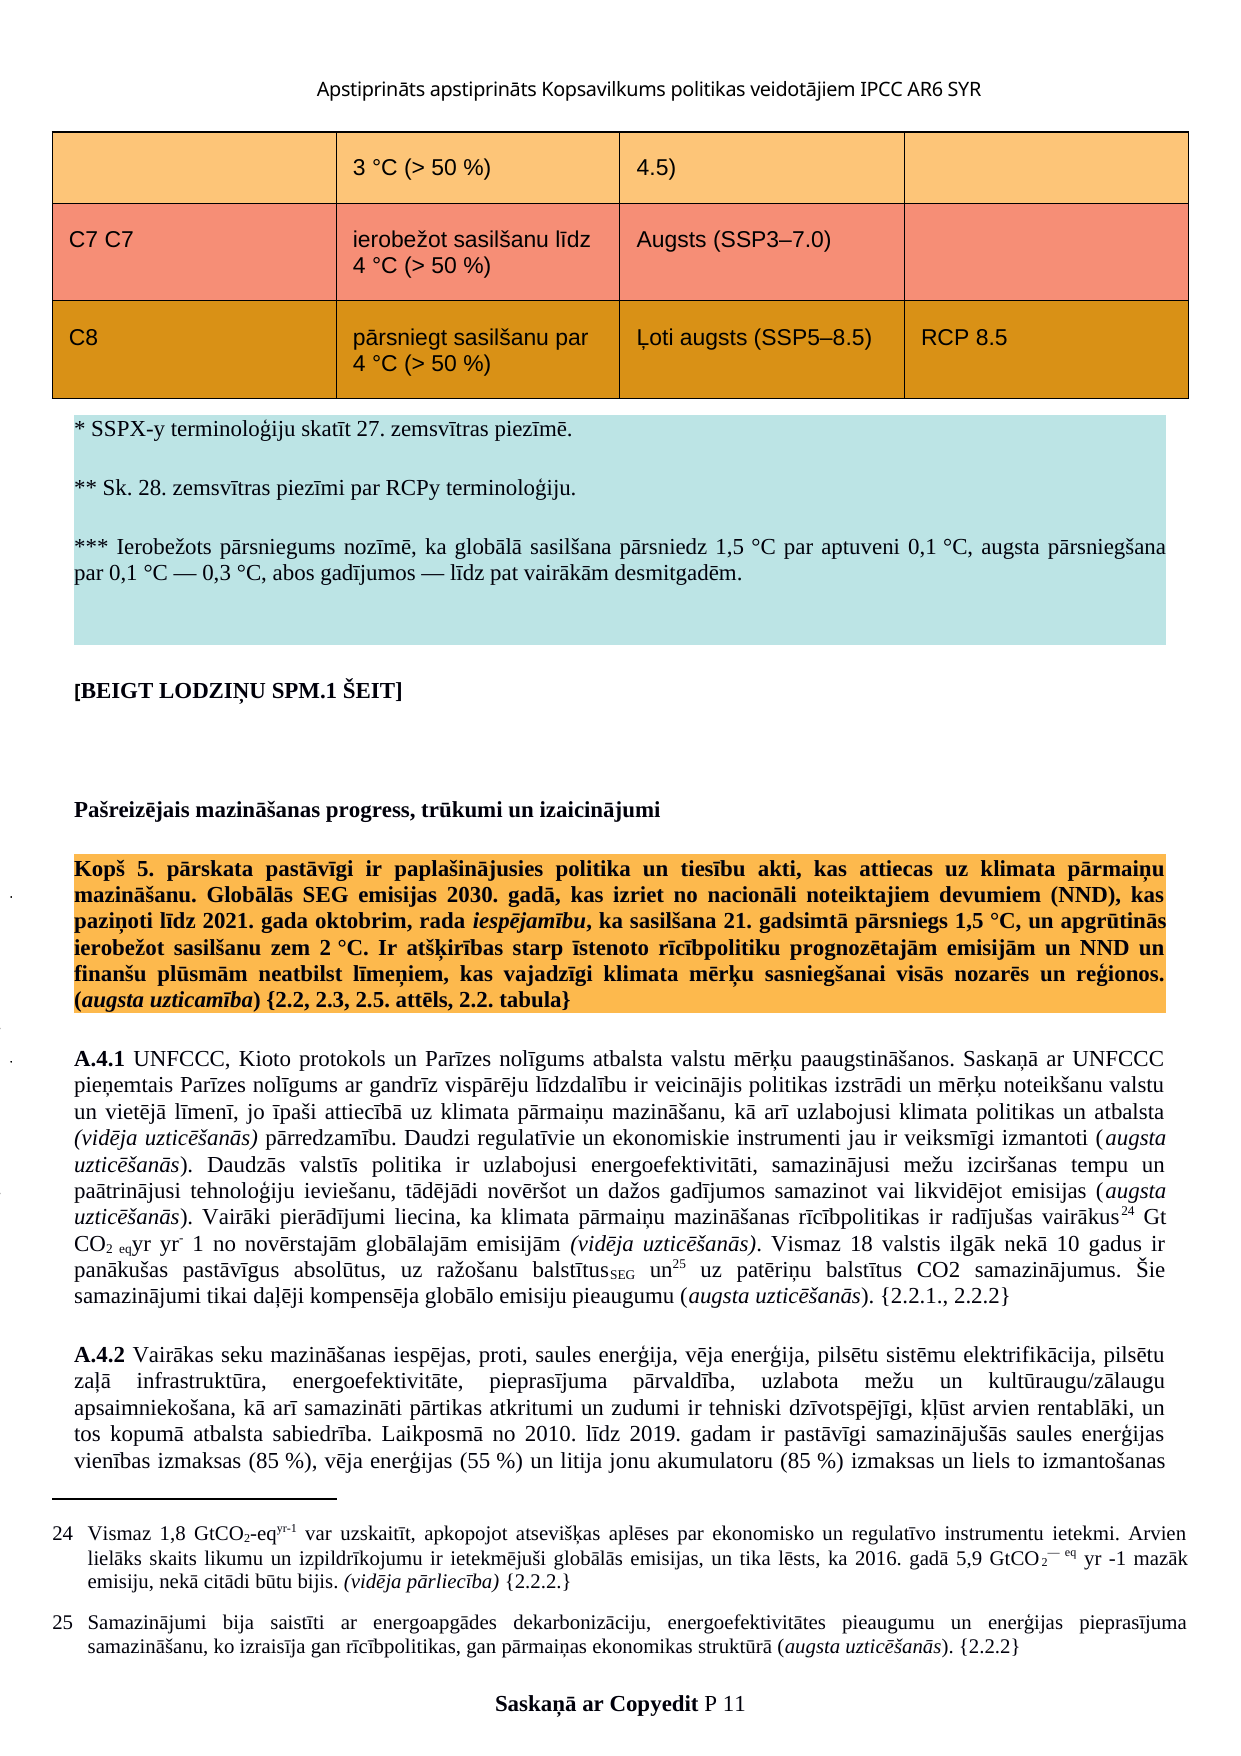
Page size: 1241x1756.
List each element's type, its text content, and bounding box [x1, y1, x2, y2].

text *** Ierobežots pārsniegums nozīmē, ka globālā sasilšana pārsniedz 1,5 °C par aptuveni 0,1 °C, augsta pārsniegšana par 0,1 °C — 0,3 °C, abos gadījumos — līdz pat vairākām desmitgadēm. [74, 533, 1166, 586]
table_cell [905, 133, 1188, 203]
text * SSPX-y terminoloģiju skatīt 27. zemsvītras piezīmē. [74, 415, 1166, 442]
table_cell 3 °C (> 50 %) [337, 133, 619, 203]
table_cell Augsts (SSP3–7.0) [620, 204, 904, 300]
table_cell ierobežot sasilšanu līdz 4 °C (> 50 %) [337, 204, 619, 300]
text ** Sk. 28. zemsvītras piezīmi par RCPy terminoloģiju. [74, 474, 1166, 501]
text Pašreizējais mazināšanas progress, trūkumi un izaicinājumi [74, 796, 1166, 822]
table_cell Ļoti augsts (SSP5–8.5) [620, 301, 904, 398]
table_cell 4.5) [620, 133, 904, 203]
table_cell [53, 133, 336, 203]
table_cell C7 C7 [53, 204, 336, 300]
table_cell [905, 204, 1188, 300]
text [BEIGT LODZIŅU SPM.1 ŠEIT] [74, 677, 1166, 704]
table_cell RCP 8.5 [905, 301, 1188, 398]
text A.4.1 UNFCCC, Kioto protokols un Parīzes nolīgums atbalsta valstu mērķu paaugstināšanos. Saskaņā ar UNFCCC pieņemtais Parīzes nolīgums ar gandrīz vispārēju līdzdalību ir veicinājis politikas izstrādi un mērķu noteikšanu valstu un vietējā līmenī, jo īpaši attiecībā uz klimata pārmaiņu mazināšanu, kā arī uzlabojusi klimata politikas un atbalsta (vidēja uzticēšanās) pārredzamību. Daudzi regulatīvie un ekonomiskie instrumenti jau ir veiksmīgi izmantoti (augsta uzticēšanās). Daudzās valstīs politika ir uzlabojusi energoefektivitāti, samazinājusi mežu izciršanas tempu un paātrinājusi tehnoloģiju ieviešanu, tādējādi novēršot un dažos gadījumos samazinot vai likvidējot emisijas (augsta uzticēšanās). Vairāki pierādījumi liecina, ka klimata pārmaiņu mazināšanas rīcībpolitikas ir radījušas vairākus Gt CO2 eqyr yr- 1 no novērstajām globālajām emisijām (vidēja uzticēšanās). Vismaz 18 valstis ilgāk nekā 10 gadus ir panākušas pastāvīgus absolūtus, uz ražošanu balstītusSEG un uz patēriņu balstītus CO2 samazinājumus. Šie samazinājumi tikai daļēji kompensēja globālo emisiju pieaugumu (augsta uzticēšanās). {2.2.1., 2.2.2} [74, 1045, 1166, 1309]
table_cell pārsniegt sasilšanu par 4 °C (> 50 %) [337, 301, 619, 398]
table_cell C8 [53, 301, 336, 398]
text Kopš 5. pārskata pastāvīgi ir paplašinājusies politika un tiesību akti, kas attiecas uz klimata pārmaiņu mazināšanu. Globālās SEG emisijas 2030. gadā, kas izriet no nacionāli noteiktajiem devumiem (NND), kas paziņoti līdz 2021. gada oktobrim, rada iespējamību, ka sasilšana 21. gadsimtā pārsniegs 1,5 °C, un apgrūtinās ierobežot sasilšanu zem 2 °C. Ir atšķirības starp īstenoto rīcībpolitiku prognozētajām emisijām un NND un finanšu plūsmām neatbilst līmeņiem, kas vajadzīgi klimata mērķu sasniegšanai visās nozarēs un reģionos. (augsta uzticamība) {2.2, 2.3, 2.5. attēls, 2.2. tabula} [74, 854, 1166, 1013]
text Samazinājumi bija saistīti ar energoapgādes dekarbonizāciju, energoefektivitātes pieaugumu un enerģijas pieprasījuma samazināšanu, ko izraisīja gan rīcībpolitikas, gan pārmaiņas ekonomikas struktūrā (augsta uzticēšanās). {2.2.2} [52, 1610, 1188, 1658]
text Vismaz 1,8 GtCO2-eqyr-1 var uzskaitīt, apkopojot atsevišķas aplēses par ekonomisko un regulatīvo instrumentu ietekmi. Arvien lielāks skaits likumu un izpildrīkojumu ir ietekmējuši globālās emisijas, un tika lēsts, ka 2016. gadā 5,9 GtCO2— eq yr -1 mazāk emisiju, nekā citādi būtu bijis. (vidēja pārliecība) {2.2.2.} [52, 1521, 1188, 1593]
text A.4.2 Vairākas seku mazināšanas iespējas, proti, saules enerģija, vēja enerģija, pilsētu sistēmu elektrifikācija, pilsētu zaļā infrastruktūra, energoefektivitāte, pieprasījuma pārvaldība, uzlabota mežu un kultūraugu/zālaugu apsaimniekošana, kā arī samazināti pārtikas atkritumi un zudumi ir tehniski dzīvotspējīgi, kļūst arvien rentablāki, un tos kopumā atbalsta sabiedrība. Laikposmā no 2010. līdz 2019. gadam ir pastāvīgi samazinājušās saules enerģijas vienības izmaksas (85 %), vēja enerģijas (55 %) un litija jonu akumulatoru (85 %) izmaksas un liels to izmantošanas [74, 1341, 1166, 1473]
